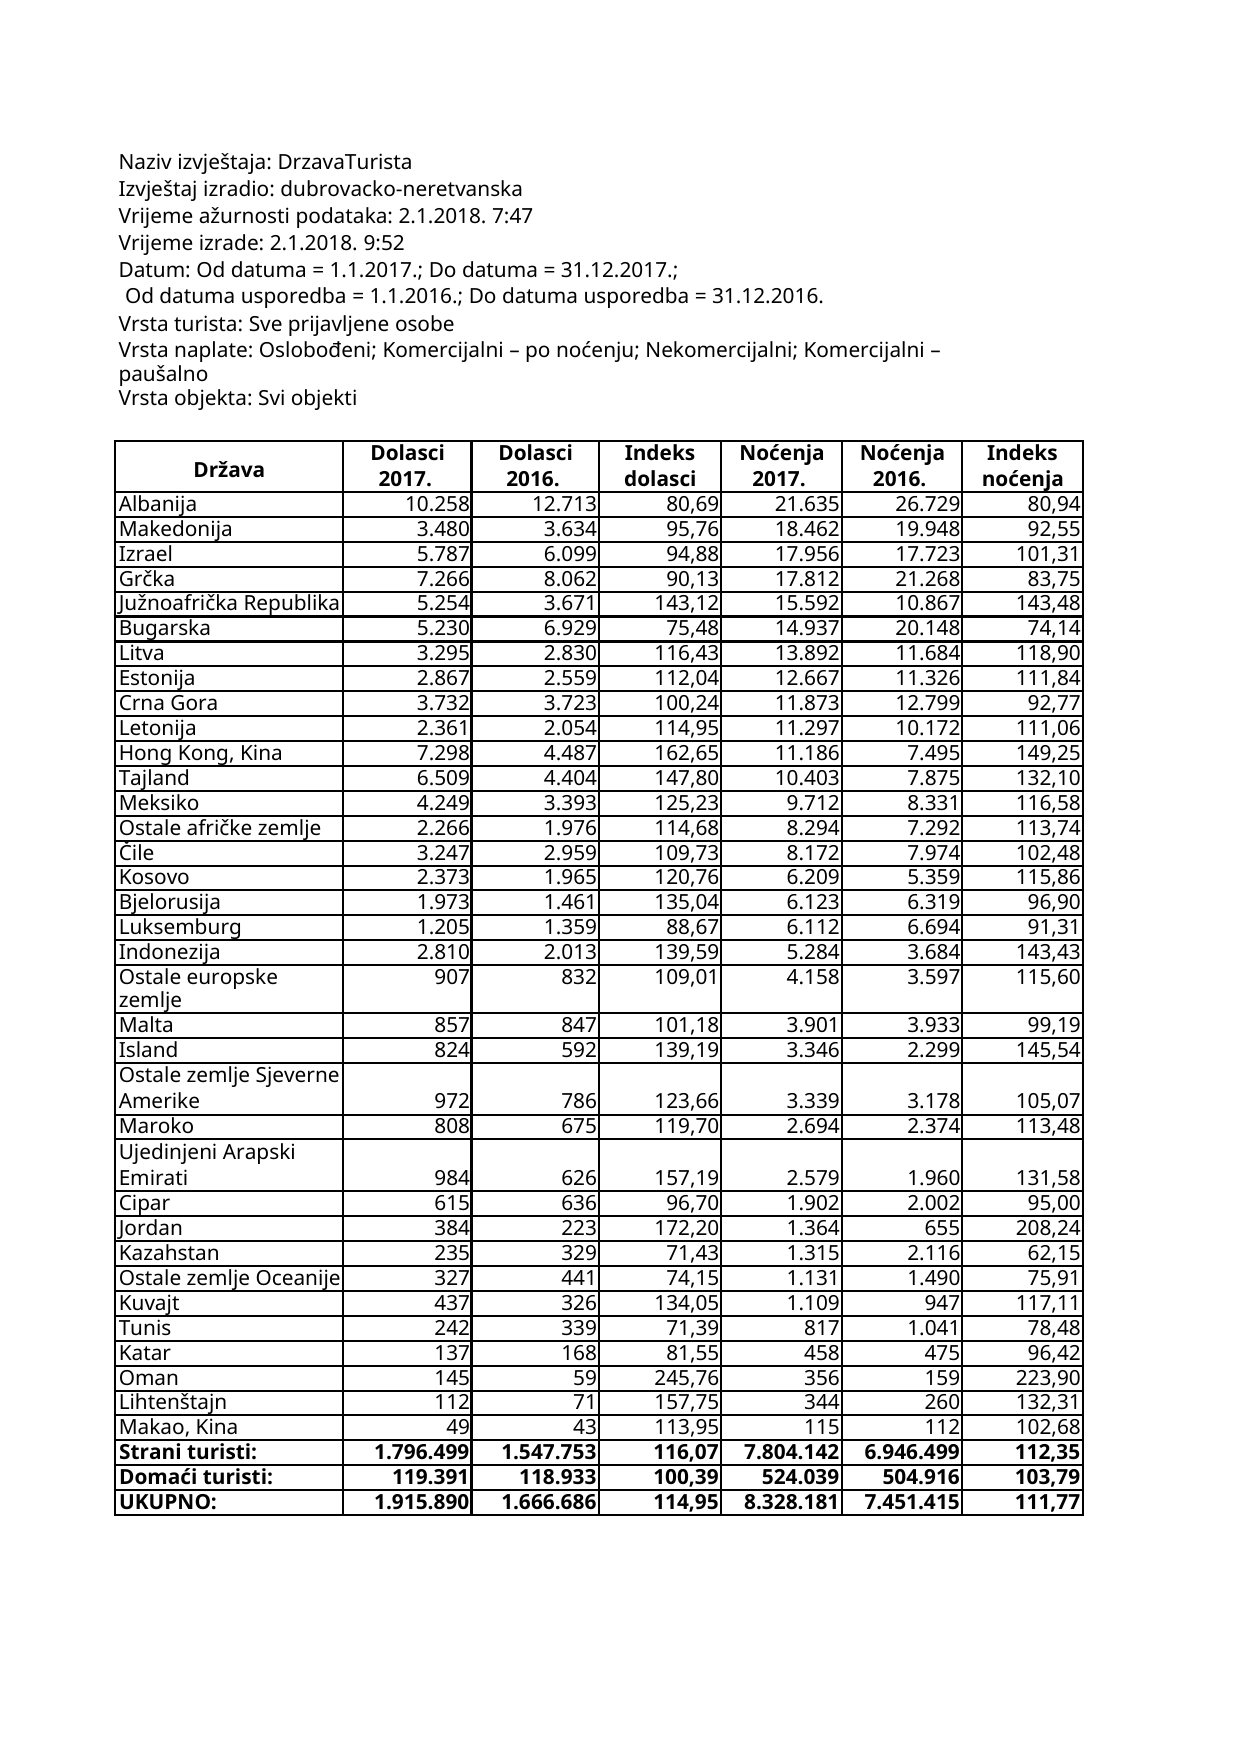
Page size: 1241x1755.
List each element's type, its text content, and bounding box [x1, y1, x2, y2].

table_cell 102,68 [963, 1416, 1082, 1439]
table_cell 7.451.415 [843, 1491, 961, 1514]
table_cell 19.948 [843, 518, 961, 541]
table_cell 90,13 [600, 568, 720, 591]
table_cell 7.495 [843, 742, 961, 765]
table_cell 132,31 [963, 1392, 1082, 1414]
table_cell Vrijeme izrade: 2.1.2018. 9:52 [98, 230, 1006, 257]
table_cell 111,06 [963, 717, 1082, 740]
table_cell Vrijeme ažurnosti podataka: 2.1.2018. 7:47 [98, 203, 1006, 230]
table_cell Ostale afričke zemlje [116, 817, 342, 839]
table_cell 6.694 [843, 916, 961, 939]
table_cell 636 [473, 1192, 598, 1215]
table_cell 817 [722, 1317, 841, 1340]
table_cell 21.268 [843, 568, 961, 591]
table_cell 17.812 [722, 568, 841, 591]
table_cell 143,48 [963, 593, 1082, 615]
table_cell 1.960 [843, 1140, 961, 1190]
table_cell 109,01 [600, 966, 720, 1012]
table_cell 11.297 [722, 717, 841, 740]
table_cell Albanija [116, 493, 342, 516]
table_cell 655 [843, 1217, 961, 1240]
table_cell 157,75 [600, 1392, 720, 1414]
table_cell Datum: Od datuma = 1.1.2017.; Do datuma = 31.12.2017.; [98, 257, 1006, 284]
table_cell 2017. [722, 465, 841, 491]
table_cell 1.205 [344, 916, 470, 939]
table_cell 80,69 [600, 493, 720, 516]
table_cell 947 [843, 1292, 961, 1315]
table_cell 6.946.499 [843, 1441, 961, 1464]
table_cell 113,95 [600, 1416, 720, 1439]
table_cell 92,77 [963, 692, 1082, 715]
table_cell 20.148 [843, 618, 961, 640]
table_cell Hong Kong, Kina [116, 742, 342, 765]
table_cell 6.099 [473, 543, 598, 566]
table_cell 117,11 [963, 1292, 1082, 1315]
table_cell 75,91 [963, 1267, 1082, 1290]
table_cell 1.315 [722, 1242, 841, 1265]
table_cell 1.109 [722, 1292, 841, 1315]
table_cell 145,54 [963, 1039, 1082, 1062]
table_cell Ostale zemlje Sjeverne Amerike [116, 1064, 342, 1113]
table_cell 135,04 [600, 891, 720, 914]
table_cell 2.694 [722, 1116, 841, 1138]
table_cell 11.186 [722, 742, 841, 765]
table_cell Jordan [116, 1217, 342, 1240]
table_cell 113,74 [963, 817, 1082, 839]
table_cell 118,90 [963, 643, 1082, 665]
table_cell 10.403 [722, 767, 841, 790]
table_cell 59 [473, 1367, 598, 1389]
table_cell 2.810 [344, 941, 470, 964]
table_cell 99,19 [963, 1014, 1082, 1037]
table_cell 441 [473, 1267, 598, 1290]
table_cell 116,58 [963, 792, 1082, 814]
table_cell 162,65 [600, 742, 720, 765]
table_cell 1.547.753 [473, 1441, 598, 1464]
table_cell 43 [473, 1416, 598, 1439]
table_cell 119.391 [344, 1466, 470, 1489]
table_cell 524.039 [722, 1466, 841, 1489]
table_cell 114,95 [600, 1491, 720, 1514]
table_cell 119,70 [600, 1116, 720, 1138]
table_cell 13.892 [722, 643, 841, 665]
table_cell 2.579 [722, 1140, 841, 1190]
table_cell 116,07 [600, 1441, 720, 1464]
table_cell Makedonija [116, 518, 342, 541]
table_cell 235 [344, 1242, 470, 1265]
table_cell 81,55 [600, 1342, 720, 1364]
table_cell 2.013 [473, 941, 598, 964]
table_cell 120,76 [600, 867, 720, 889]
table_cell 168 [473, 1342, 598, 1364]
table_cell 115,60 [963, 966, 1082, 1012]
table_cell 132,10 [963, 767, 1082, 790]
table_cell 972 [344, 1064, 470, 1113]
table_cell 15.592 [722, 593, 841, 615]
table_cell 857 [344, 1014, 470, 1037]
table_cell 139,19 [600, 1039, 720, 1062]
table_cell 96,90 [963, 891, 1082, 914]
table_header Država [116, 442, 342, 491]
table_cell 2.374 [843, 1116, 961, 1138]
table_cell 3.901 [722, 1014, 841, 1037]
table_cell Južnoafrička Republika [116, 593, 342, 615]
table_cell 116,43 [600, 643, 720, 665]
table_cell 5.230 [344, 618, 470, 640]
table_cell 134,05 [600, 1292, 720, 1315]
table_cell 5.787 [344, 543, 470, 566]
table_cell 137 [344, 1342, 470, 1364]
table_cell 114,68 [600, 817, 720, 839]
table_cell 5.284 [722, 941, 841, 964]
table_cell UKUPNO: [116, 1491, 342, 1514]
table_cell 3.597 [843, 966, 961, 1012]
table_cell 11.684 [843, 643, 961, 665]
table_header Dolasci [344, 442, 470, 465]
table_cell 3.634 [473, 518, 598, 541]
table_cell 327 [344, 1267, 470, 1290]
table_cell Island [116, 1039, 342, 1062]
table_cell 111,84 [963, 667, 1082, 690]
table_cell 1.666.686 [473, 1491, 598, 1514]
table_cell Strani turisti: [116, 1441, 342, 1464]
table_cell 1.976 [473, 817, 598, 839]
table_cell 49 [344, 1416, 470, 1439]
table_cell 113,48 [963, 1116, 1082, 1138]
table_cell 344 [722, 1392, 841, 1414]
table_cell 6.123 [722, 891, 841, 914]
table_cell Domaći turisti: [116, 1466, 342, 1489]
table_cell Cipar [116, 1192, 342, 1215]
table_cell Kazahstan [116, 1242, 342, 1265]
table_cell Lihtenštajn [116, 1392, 342, 1414]
table_cell 675 [473, 1116, 598, 1138]
table_cell 847 [473, 1014, 598, 1037]
table_cell Oman [116, 1367, 342, 1389]
table_cell 100,39 [600, 1466, 720, 1489]
table_cell 3.723 [473, 692, 598, 715]
table_cell 7.298 [344, 742, 470, 765]
table_cell 1.359 [473, 916, 598, 939]
table_cell 504.916 [843, 1466, 961, 1489]
table_cell 75,48 [600, 618, 720, 640]
table_cell 1.902 [722, 1192, 841, 1215]
table_cell 83,75 [963, 568, 1082, 591]
table_cell 145 [344, 1367, 470, 1389]
table_cell 592 [473, 1039, 598, 1062]
table_cell 10.172 [843, 717, 961, 740]
table_cell 615 [344, 1192, 470, 1215]
table_cell Indonezija [116, 941, 342, 964]
table_cell Ujedinjeni Arapski Emirati [116, 1140, 342, 1190]
table_cell 8.331 [843, 792, 961, 814]
table_cell 2.830 [473, 643, 598, 665]
table_cell 12.799 [843, 692, 961, 715]
table_cell 111,77 [963, 1491, 1082, 1514]
table_cell 326 [473, 1292, 598, 1315]
table_cell 3.339 [722, 1064, 841, 1113]
table_cell 131,58 [963, 1140, 1082, 1190]
table_cell 78,48 [963, 1317, 1082, 1340]
table_cell 1.131 [722, 1267, 841, 1290]
table_cell 5.254 [344, 593, 470, 615]
table_cell 21.635 [722, 493, 841, 516]
table_cell 3.393 [473, 792, 598, 814]
table_cell 101,18 [600, 1014, 720, 1037]
table_cell 6.209 [722, 867, 841, 889]
table_cell 3.247 [344, 842, 470, 864]
table_cell Kosovo [116, 867, 342, 889]
table_cell 143,12 [600, 593, 720, 615]
table_cell 7.875 [843, 767, 961, 790]
table_header Indeks [600, 442, 720, 465]
table_cell 74,15 [600, 1267, 720, 1290]
table_cell Čile [116, 842, 342, 864]
table_cell 91,31 [963, 916, 1082, 939]
table_cell 2.116 [843, 1242, 961, 1265]
table_cell Letonija [116, 717, 342, 740]
table_cell 4.158 [722, 966, 841, 1012]
table_cell 115 [722, 1416, 841, 1439]
table_cell 118.933 [473, 1466, 598, 1489]
table_cell 18.462 [722, 518, 841, 541]
table_cell 8.328.181 [722, 1491, 841, 1514]
table_cell 143,43 [963, 941, 1082, 964]
table_header Indeks [963, 442, 1082, 465]
table_cell 7.292 [843, 817, 961, 839]
table_cell 103,79 [963, 1466, 1082, 1489]
table_cell 2016. [473, 465, 598, 491]
table_cell 100,24 [600, 692, 720, 715]
table_cell 3.346 [722, 1039, 841, 1062]
table_cell Estonija [116, 667, 342, 690]
table_cell 102,48 [963, 842, 1082, 864]
table_cell 10.867 [843, 593, 961, 615]
table_cell 92,55 [963, 518, 1082, 541]
table_cell 4.487 [473, 742, 598, 765]
table_cell 223,90 [963, 1367, 1082, 1389]
table_cell 11.873 [722, 692, 841, 715]
table_cell 80,94 [963, 493, 1082, 516]
table_cell 112 [843, 1416, 961, 1439]
table_cell 1.796.499 [344, 1441, 470, 1464]
table_cell Katar [116, 1342, 342, 1364]
table_cell 8.062 [473, 568, 598, 591]
table_cell dolasci [600, 465, 720, 491]
table_cell 17.723 [843, 543, 961, 566]
table_cell 105,07 [963, 1064, 1082, 1113]
table_cell Malta [116, 1014, 342, 1037]
table_cell 6.112 [722, 916, 841, 939]
table_cell 26.729 [843, 493, 961, 516]
table_cell 71,43 [600, 1242, 720, 1265]
table_cell 2017. [344, 465, 470, 491]
table_cell 2.002 [843, 1192, 961, 1215]
table_cell 786 [473, 1064, 598, 1113]
table_cell 3.933 [843, 1014, 961, 1037]
table_cell 112,35 [963, 1441, 1082, 1464]
table_cell 114,95 [600, 717, 720, 740]
table_cell 74,14 [963, 618, 1082, 640]
table_cell 5.359 [843, 867, 961, 889]
table_cell 115,86 [963, 867, 1082, 889]
table_cell 329 [473, 1242, 598, 1265]
table_cell 984 [344, 1140, 470, 1190]
table_cell 3.732 [344, 692, 470, 715]
table_cell 12.667 [722, 667, 841, 690]
table_cell Vrsta turista: Sve prijavljene osobe [98, 311, 1006, 338]
table_header Noćenja [722, 442, 841, 465]
table_cell 4.404 [473, 767, 598, 790]
table_cell 808 [344, 1116, 470, 1138]
table_cell 14.937 [722, 618, 841, 640]
table_cell 10.258 [344, 493, 470, 516]
table_cell 71 [473, 1392, 598, 1414]
table_cell 2016. [843, 465, 961, 491]
table_cell 95,00 [963, 1192, 1082, 1215]
table_cell 139,59 [600, 941, 720, 964]
table_cell Bjelorusija [116, 891, 342, 914]
table_cell 2.867 [344, 667, 470, 690]
table_cell 1.041 [843, 1317, 961, 1340]
table_cell 159 [843, 1367, 961, 1389]
table_cell 437 [344, 1292, 470, 1315]
table_cell 1.965 [473, 867, 598, 889]
table_cell 7.266 [344, 568, 470, 591]
table_cell Tajland [116, 767, 342, 790]
table_header Naziv izvještaja: DrzavaTurista [98, 150, 1006, 176]
table_cell 62,15 [963, 1242, 1082, 1265]
table_cell 96,70 [600, 1192, 720, 1215]
table_cell 2.559 [473, 667, 598, 690]
table_cell 149,25 [963, 742, 1082, 765]
table_cell 832 [473, 966, 598, 1012]
table_cell 112 [344, 1392, 470, 1414]
table_cell 6.509 [344, 767, 470, 790]
table_cell noćenja [963, 465, 1082, 491]
table_cell 824 [344, 1039, 470, 1062]
table_cell 12.713 [473, 493, 598, 516]
table_cell 907 [344, 966, 470, 1012]
table_cell 242 [344, 1317, 470, 1340]
table_cell Vrsta naplate: Oslobođeni; Komercijalni – po noćenju; Nekomercijalni; Komercijalni – paušalno [98, 338, 1006, 387]
table_cell 3.480 [344, 518, 470, 541]
table_cell 2.266 [344, 817, 470, 839]
table_cell 6.929 [473, 618, 598, 640]
table_cell 8.172 [722, 842, 841, 864]
table_cell 95,76 [600, 518, 720, 541]
table_cell 3.295 [344, 643, 470, 665]
table_cell Maroko [116, 1116, 342, 1138]
table_cell 3.684 [843, 941, 961, 964]
table_cell 1.973 [344, 891, 470, 914]
table_cell 2.299 [843, 1039, 961, 1062]
table_cell Vrsta objekta: Svi objekti [98, 387, 1006, 413]
table_cell 626 [473, 1140, 598, 1190]
table_cell 112,04 [600, 667, 720, 690]
table_header Noćenja [843, 442, 961, 465]
table_cell 2.959 [473, 842, 598, 864]
table_cell 458 [722, 1342, 841, 1364]
table_cell 3.178 [843, 1064, 961, 1113]
table_cell Litva [116, 643, 342, 665]
table_cell 6.319 [843, 891, 961, 914]
table_cell 94,88 [600, 543, 720, 566]
table_cell 172,20 [600, 1217, 720, 1240]
table_cell Kuvajt [116, 1292, 342, 1315]
table_cell Grčka [116, 568, 342, 591]
table_cell Izrael [116, 543, 342, 566]
table_cell 147,80 [600, 767, 720, 790]
table_cell Od datuma usporedba = 1.1.2016.; Do datuma usporedba = 31.12.2016. [98, 284, 1006, 311]
table_cell 88,67 [600, 916, 720, 939]
table_cell 475 [843, 1342, 961, 1364]
table_cell 109,73 [600, 842, 720, 864]
table_header Dolasci [473, 442, 598, 465]
table_cell Ostale zemlje Oceanije [116, 1267, 342, 1290]
table_cell Bugarska [116, 618, 342, 640]
table_cell 2.373 [344, 867, 470, 889]
table_cell 245,76 [600, 1367, 720, 1389]
table_cell 2.054 [473, 717, 598, 740]
table_cell 96,42 [963, 1342, 1082, 1364]
table_cell 1.364 [722, 1217, 841, 1240]
table_cell 157,19 [600, 1140, 720, 1190]
table_cell 223 [473, 1217, 598, 1240]
table_cell 123,66 [600, 1064, 720, 1113]
table_cell 1.490 [843, 1267, 961, 1290]
table_cell 11.326 [843, 667, 961, 690]
table_cell 2.361 [344, 717, 470, 740]
table_cell 101,31 [963, 543, 1082, 566]
table_cell 9.712 [722, 792, 841, 814]
table_cell 7.804.142 [722, 1441, 841, 1464]
table_cell Meksiko [116, 792, 342, 814]
table_cell 4.249 [344, 792, 470, 814]
table_cell 8.294 [722, 817, 841, 839]
table_cell Tunis [116, 1317, 342, 1340]
table_cell 1.461 [473, 891, 598, 914]
table_cell 208,24 [963, 1217, 1082, 1240]
table_cell 339 [473, 1317, 598, 1340]
table_cell 17.956 [722, 543, 841, 566]
table_cell Crna Gora [116, 692, 342, 715]
table_cell 384 [344, 1217, 470, 1240]
table_cell Izvještaj izradio: dubrovacko-neretvanska [98, 176, 1006, 203]
table_cell 1.915.890 [344, 1491, 470, 1514]
table_cell Luksemburg [116, 916, 342, 939]
table_cell 356 [722, 1367, 841, 1389]
table_cell 7.974 [843, 842, 961, 864]
table_cell 71,39 [600, 1317, 720, 1340]
table_cell 125,23 [600, 792, 720, 814]
table_cell Makao, Kina [116, 1416, 342, 1439]
table_cell 260 [843, 1392, 961, 1414]
table_cell 3.671 [473, 593, 598, 615]
table_cell Ostale europske zemlje [116, 966, 342, 1012]
